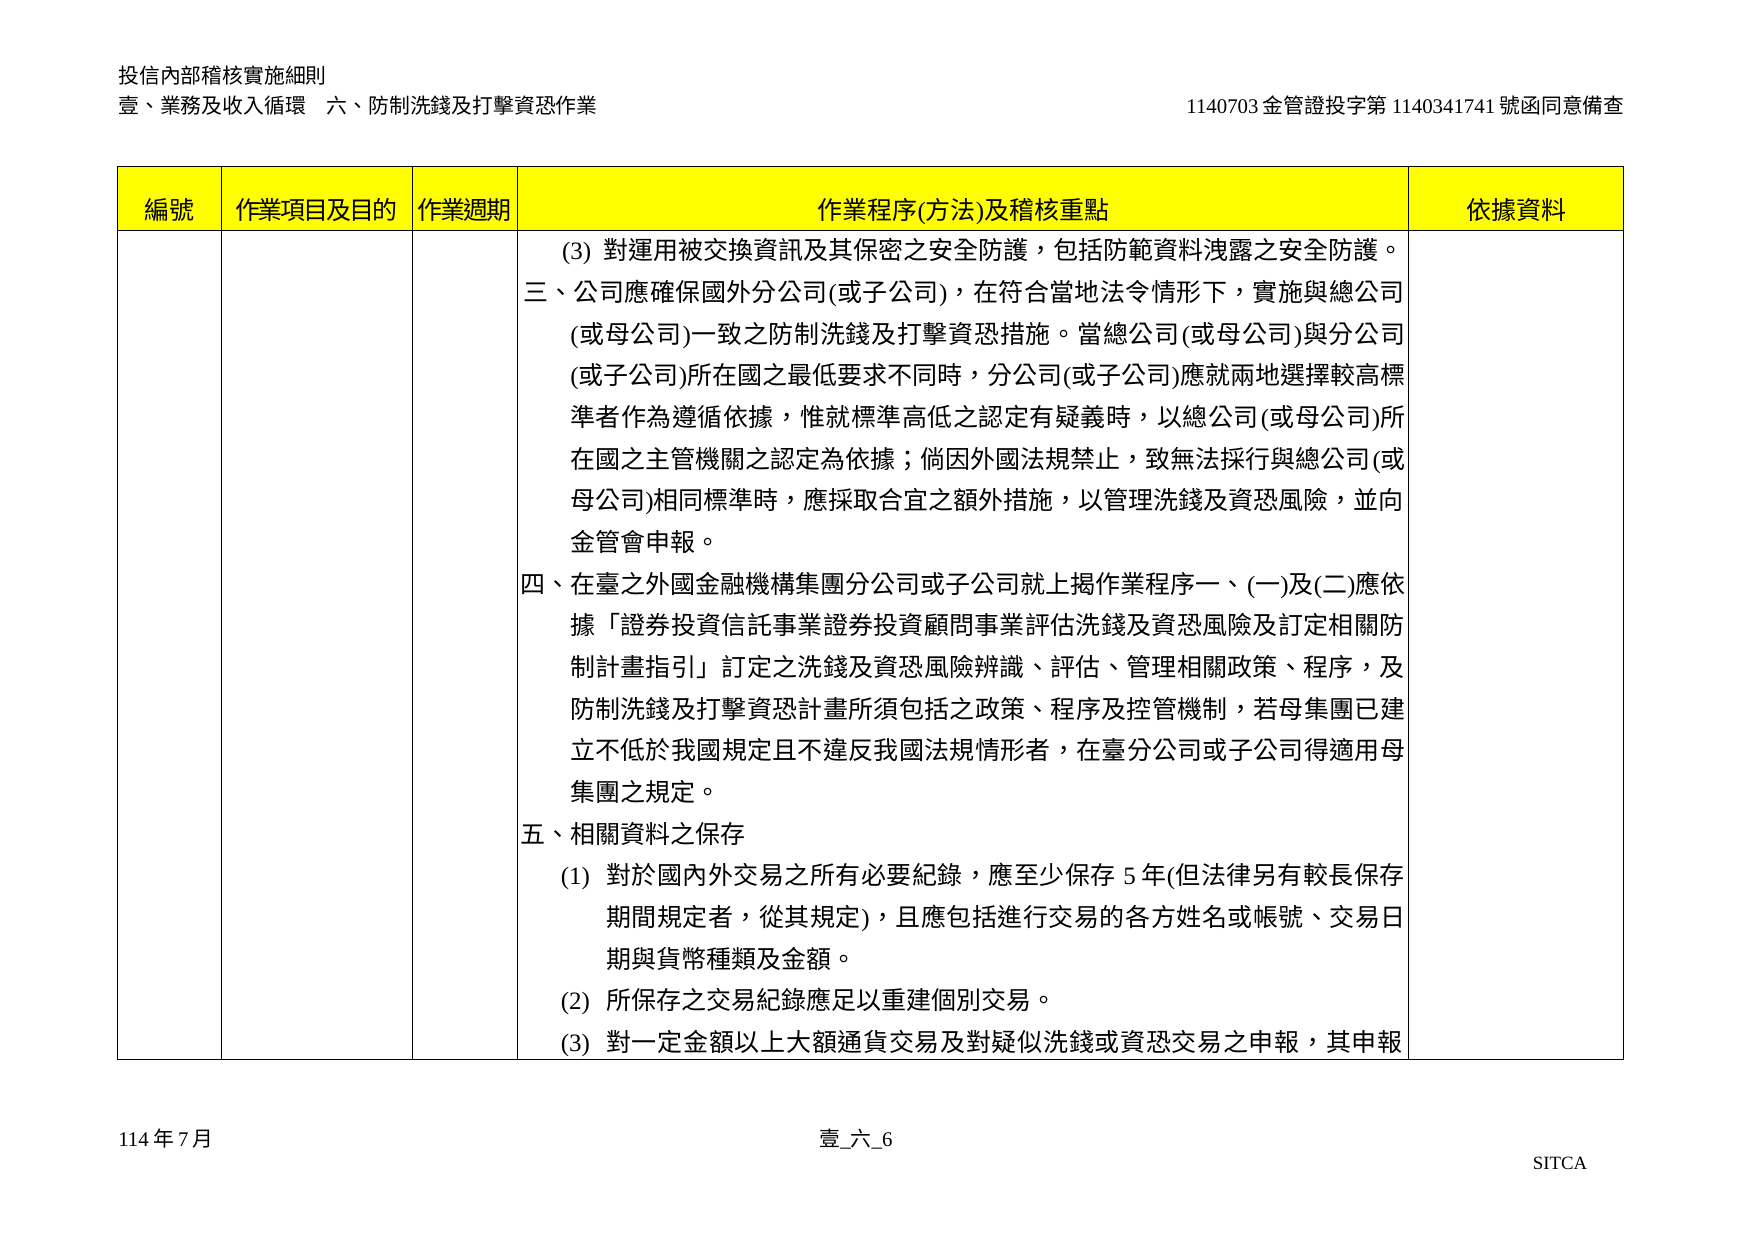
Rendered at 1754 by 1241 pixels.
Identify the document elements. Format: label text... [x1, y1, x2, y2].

table_header 作業項目及目的 [222, 167, 412, 230]
table_cell 公司 自訂 [413, 231, 517, 1059]
table_header 作業程序(方法)及稽核重點 [518, 167, 1408, 230]
table_header 作業週期 [413, 167, 517, 230]
table_cell [222, 231, 412, 1059]
table_cell 一、公司依據「證券期貨業及其他經金融監督管理委員會指定之金融機構防制洗錢及打擊資恐內部控制與稽核制度實施辦法」第四條規定建立防制洗錢及打擊資恐之內部控制制度，應經董事會通過；修正時，亦同。其內容並應包括下列事項： (一)依據「證券投資信託事業證券投資顧問事業評估洗錢及資恐風險及訂定相關防制計畫指引」(以下簡稱指引)訂定對洗錢及資恐風險進行辨識、評估、管理之相關政策及程序，上開辨識、評估及管理，應至少涵蓋客戶、地域、產品及服務、交易或支付管道等面向，並依下列規定辦理： 製作風險評估報告。 考量所有風險因素，以決定整體風險等級，及降低風險之適當措施。 訂定更新風險評估報告之機制(包括但不限於更新頻率)，以確保風險資料之更新。 於完成或更新風險評估報告時，將風險評估報告送金管會備查。 (二)依指引與風險評估結果及業務規模，訂定防制洗錢及打擊資恐計畫，以管理及降低已辨識出之風險，並對其中之較高風險項目，採取強化控管措施，應包括下列政策、程序及控管機制： 確認客戶身分。 客戶及交易有關對象之姓名及名稱檢核。 帳戶及交易之持續監控。 紀錄保存。 一定金額以上通貨交易申報。 疑似洗錢或資恐交易申報及依據資恐防制法之通報 指定防制洗錢及打擊資恐專責主管負責遵循事宜。 員工遴選及任用程序。 持續性員工訓練計畫。 測試防制洗錢及打擊資恐機制有效性之獨立稽核功能。 其他依防制洗錢及打擊資恐相關法令及金管會規定之事項。 (三)監督控管防制洗錢及打擊資恐法令遵循及防制洗錢與擊資恐計畫執行之標準作業程序，並納入自行評估及內部稽核項目，且於必要時予以強化。 (四)風險辨識與控管措施 公司應依業務性質及規模、產品與服務複雜程度、分支機構提供之服務範圍、客戶組成等相關因素，以識別、評估其洗錢及資恐風險，並至少訂定地域、客戶、產品及服務、交易或支付管道等具體風險評估項目。 確認客戶身分 於客戶疑似使用人頭、虛設行號、查證代理人之事實及身分資料有困難等異常情形，客戶無法提出合理說明等情形者，應婉拒建立業務關係或交易。 應依規定於適當時機、採取適當措施確認客戶身分，且運用適當之風險管理機制確認客戶及其實質受益人、高階管理人員身分。 於完成確認客戶身分前，未與客戶建立業務關係或進行臨時性交易，但符合相關情形者，不在此限。 應針對辨識為高風險或具特定高風險因子之客戶加強客戶審查措施，且在建立或新增業務往來關係前，依公司內部風險考量，所訂核准層級之高階管理人員同意。 (五)疑似洗錢或資恐交易態樣之辨別 應依公司本身資產規模、地域分布、業務特點、客群性質及交易特徵，並參照內部之洗錢及資恐風險評估或日常資訊等，就投信投顧公會訂定之疑似洗錢、資恐或資助武擴交易態樣中選擇或自行發展契合本身之態樣。 (六)持續審查與監控 對於已確定風險等級之既有客戶，應依客戶重要性及風險程度，對現有客戶身分資料進行審查，並在適當時間對已存在之往來關係進行審查及適時調整風險等級。 定期檢視其辨識客戶及實質受益人身分所取得之資訊是否足夠，並確保該等資訊之更新。 就辨識為高風險之客戶，應至少每年檢視一次，就具特定高風險因子之客戶應增加進行客戶之審查頻率。 應以風險基礎方法，建立帳戶及交易監控政策與程序(應至少包括完整之監控型態、參數設定、金額門檻、預警案件與監控案件之執行程序、監控案件之檢視程序及申報標準)，並利用資訊系統，輔助發現疑似洗錢或資恐交易。 針對高風險客戶與具特定高風險因子之客戶之業務往來關係採取強化之持續監督。 (七)疑似洗錢或資恐交易之申報 對於發現異常交易，各單位承辦人員應即陳報督導主管。 申報書經單位主管核定並轉送專責主管核定後，即向法務部調查局申報，核定後之申報期限不得逾二個營業日，且應於會計年度終了後15日內將上一年度所申報之態樣項目及其件數，函報金管會備查，並副知投信投顧公會。 對屬明顯重大緊急之疑似洗錢或資恐交易之申報，應立即以傳真或其它可行方式儘速向法務部調查局申報，並立即補辦書面資料。 二、若公司設有分公司(或子公司)，公司應訂定集團層次之防制洗錢與打擊資恐計畫，於集團內之分公司(或子公司)施行。內容包括前項政策、程序及控管機制，並應在符合我國及國外分公司(或子公司)所在地資料保密法令規定之情形下，訂定下列事項： 為確認客戶身分與洗錢及資恐風險管理目的所需之集團內資訊分享政策及程序。 為防制洗錢及打擊資恐目的，於有必要時，依集團層次法令遵循、稽核及防制洗錢及打擊資恐功能，得要求分公司(或子公司)提供有關客戶、帳戶及交易資訊，並應包括異常交易或活動之資訊及所為之分析；必要時，亦得透過集團管理功能使分公司（或子公司）取得上述資訊。 對運用被交換資訊及其保密之安全防護，包括防範資料洩露之安全防護。 三、公司應確保國外分公司(或子公司)，在符合當地法令情形下，實施與總公司(或母公司)一致之防制洗錢及打擊資恐措施。當總公司(或母公司)與分公司(或子公司)所在國之最低要求不同時，分公司(或子公司)應就兩地選擇較高標準者作為遵循依據，惟就標準高低之認定有疑義時，以總公司(或母公司)所在國之主管機關之認定為依據；倘因外國法規禁止，致無法採行與總公司(或母公司)相同標準時，應採取合宜之額外措施，以管理洗錢及資恐風險，並向金管會申報。 四、在臺之外國金融機構集團分公司或子公司就上揭作業程序一、(一)及(二)應依據「證券投資信託事業證券投資顧問事業評估洗錢及資恐風險及訂定相關防制計畫指引」訂定之洗錢及資恐風險辨識、評估、管理相關政策、程序，及防制洗錢及打擊資恐計畫所須包括之政策、程序及控管機制，若母集團已建立不低於我國規定且不違反我國法規情形者，在臺分公司或子公司得適用母集團之規定。 五、相關資料之保存 對於國內外交易之所有必要紀錄，應至少保存5年(但法律另有較長保存期間規定者，從其規定)，且應包括進行交易的各方姓名或帳號、交易日期與貨幣種類及金額。 所保存之交易紀錄應足以重建個別交易。 對一定金額以上大額通貨交易及對疑似洗錢或資恐交易之申報，其申報之相關紀錄憑證，應以原本方式至少保存5年。 六、專責人員與主管之設置 公司應依規模、風險等配置適足之防制洗錢及打擊資恐專責人員，且該等人員無與防制洗錢職責有利益衝突之兼職。 專責人員應符合相關資格條件，且每年至少參加內部或外部訓練單位所辦12小時防制洗錢及打擊資恐教育訓練。 由董事會指派高階主管一名擔任專責主管，且該主管並無與防制洗錢職責有利益衝突之兼職，該專責主管至少每半年向董事會及監察人(或審計委員會)報告。 專責主管符合相關資格條件，且每年至少參加內部或外部訓練單位所辦12 小時防制洗錢及打擊資恐教育訓練。 (除上揭作業程序與控制重點外，公司應依據洗錢防制法、資恐防制法、金融機構防制洗錢辦法、證券期貨業及其他經金融監督管理委員會指定之金融機構防制洗錢及打擊資恐內部控制與稽核制度實施辦法、金融機構對經指定制裁對象之財物或財產上利益及所在地通報辦法、投信投顧公會注意事項範本及各公司所訂之政策、程序及控管機制等規範，自行訂定相關作業程序及控制重點) [518, 231, 1408, 1059]
table_header 依據資料 [1409, 167, 1623, 230]
table_cell [118, 231, 221, 1059]
table_header 編號 [118, 167, 221, 230]
table_cell [1409, 231, 1623, 1059]
